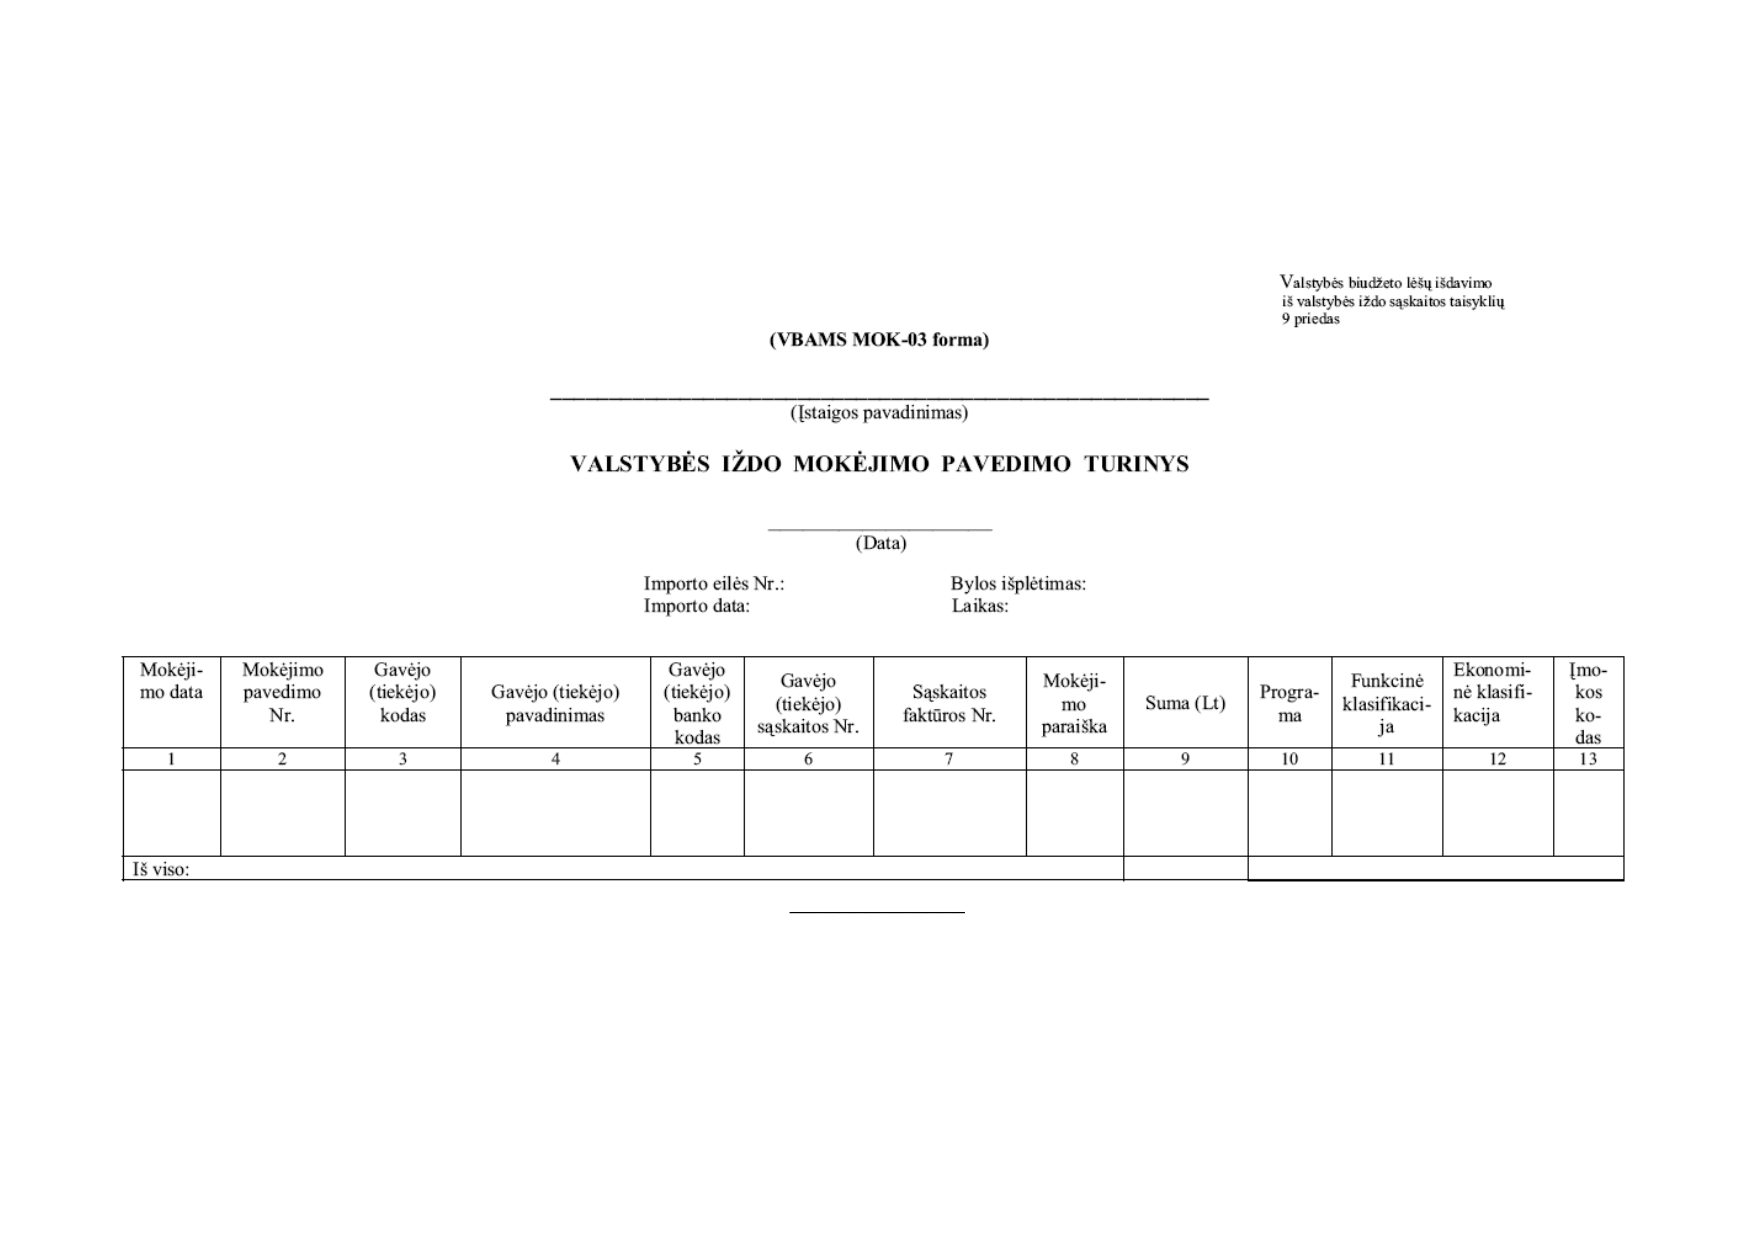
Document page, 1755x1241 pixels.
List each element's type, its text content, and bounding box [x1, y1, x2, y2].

text ______________ [118, 887, 1636, 916]
